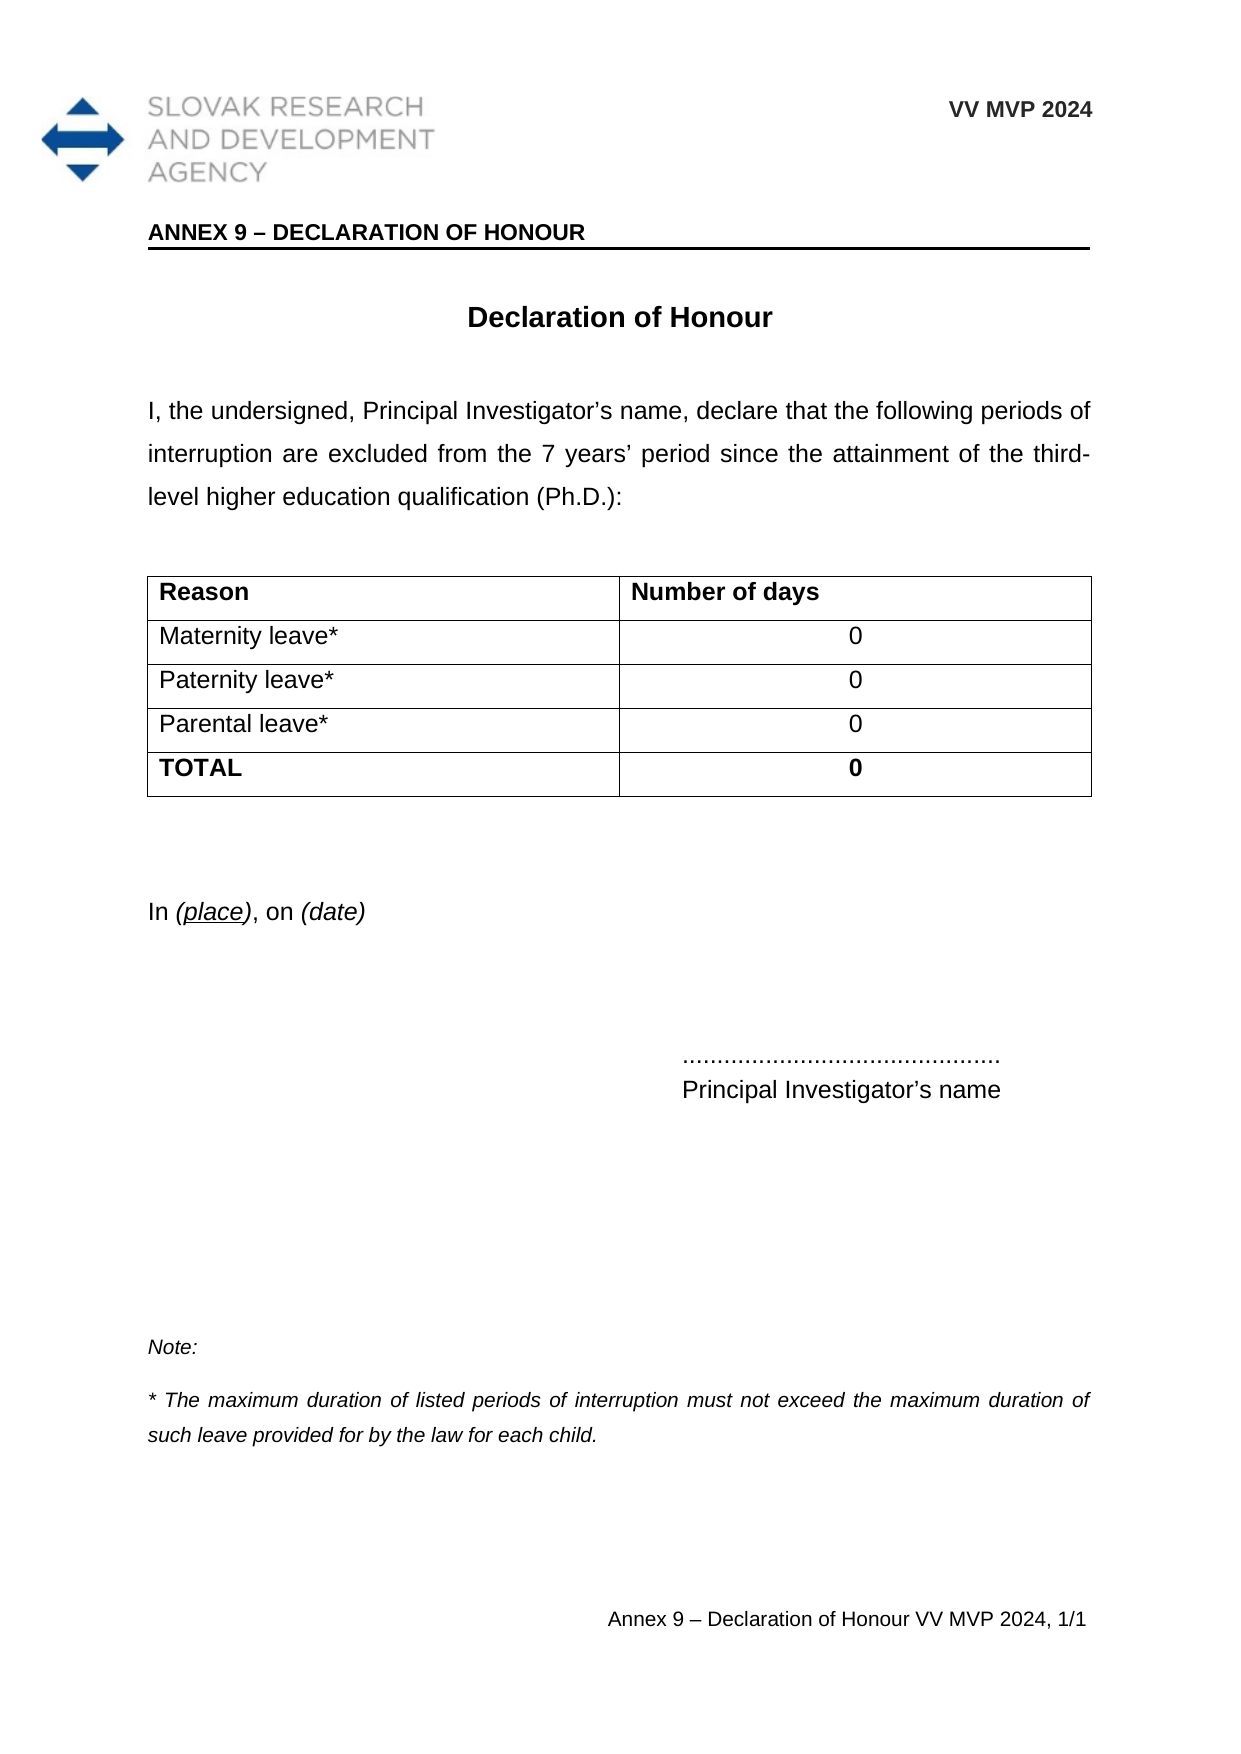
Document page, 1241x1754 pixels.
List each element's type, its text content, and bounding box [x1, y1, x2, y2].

table_cell Paternity leave* [148, 665, 619, 708]
table_cell Maternity leave* [148, 621, 619, 664]
table_cell 0 [620, 753, 1091, 796]
text Declaration of Honour [148, 300, 1093, 334]
text * The maximum duration of listed periods of interruption must not exceed the maximum duration of such leave provided for by the law for each child. [148, 1387, 1093, 1447]
text .............................................. [148, 1040, 1093, 1069]
table_cell 0 [620, 665, 1091, 708]
table_cell 0 [620, 621, 1091, 664]
table_cell Parental leave* [148, 709, 619, 752]
text In (place), on (date) [148, 897, 1093, 926]
text Note: [148, 1335, 1093, 1359]
table_cell 0 [620, 709, 1091, 752]
table_header Number of days [620, 577, 1091, 619]
text I, the undersigned, Principal Investigator’s name, declare that the following periods of interruption are excluded from the 7 years’ period since the attainment of the third-level higher education qualification (Ph.D.): [148, 396, 1093, 511]
table_header Reason [148, 577, 619, 619]
text Principal Investigator’s name [148, 1075, 1093, 1104]
table_cell TOTAL [148, 753, 619, 796]
